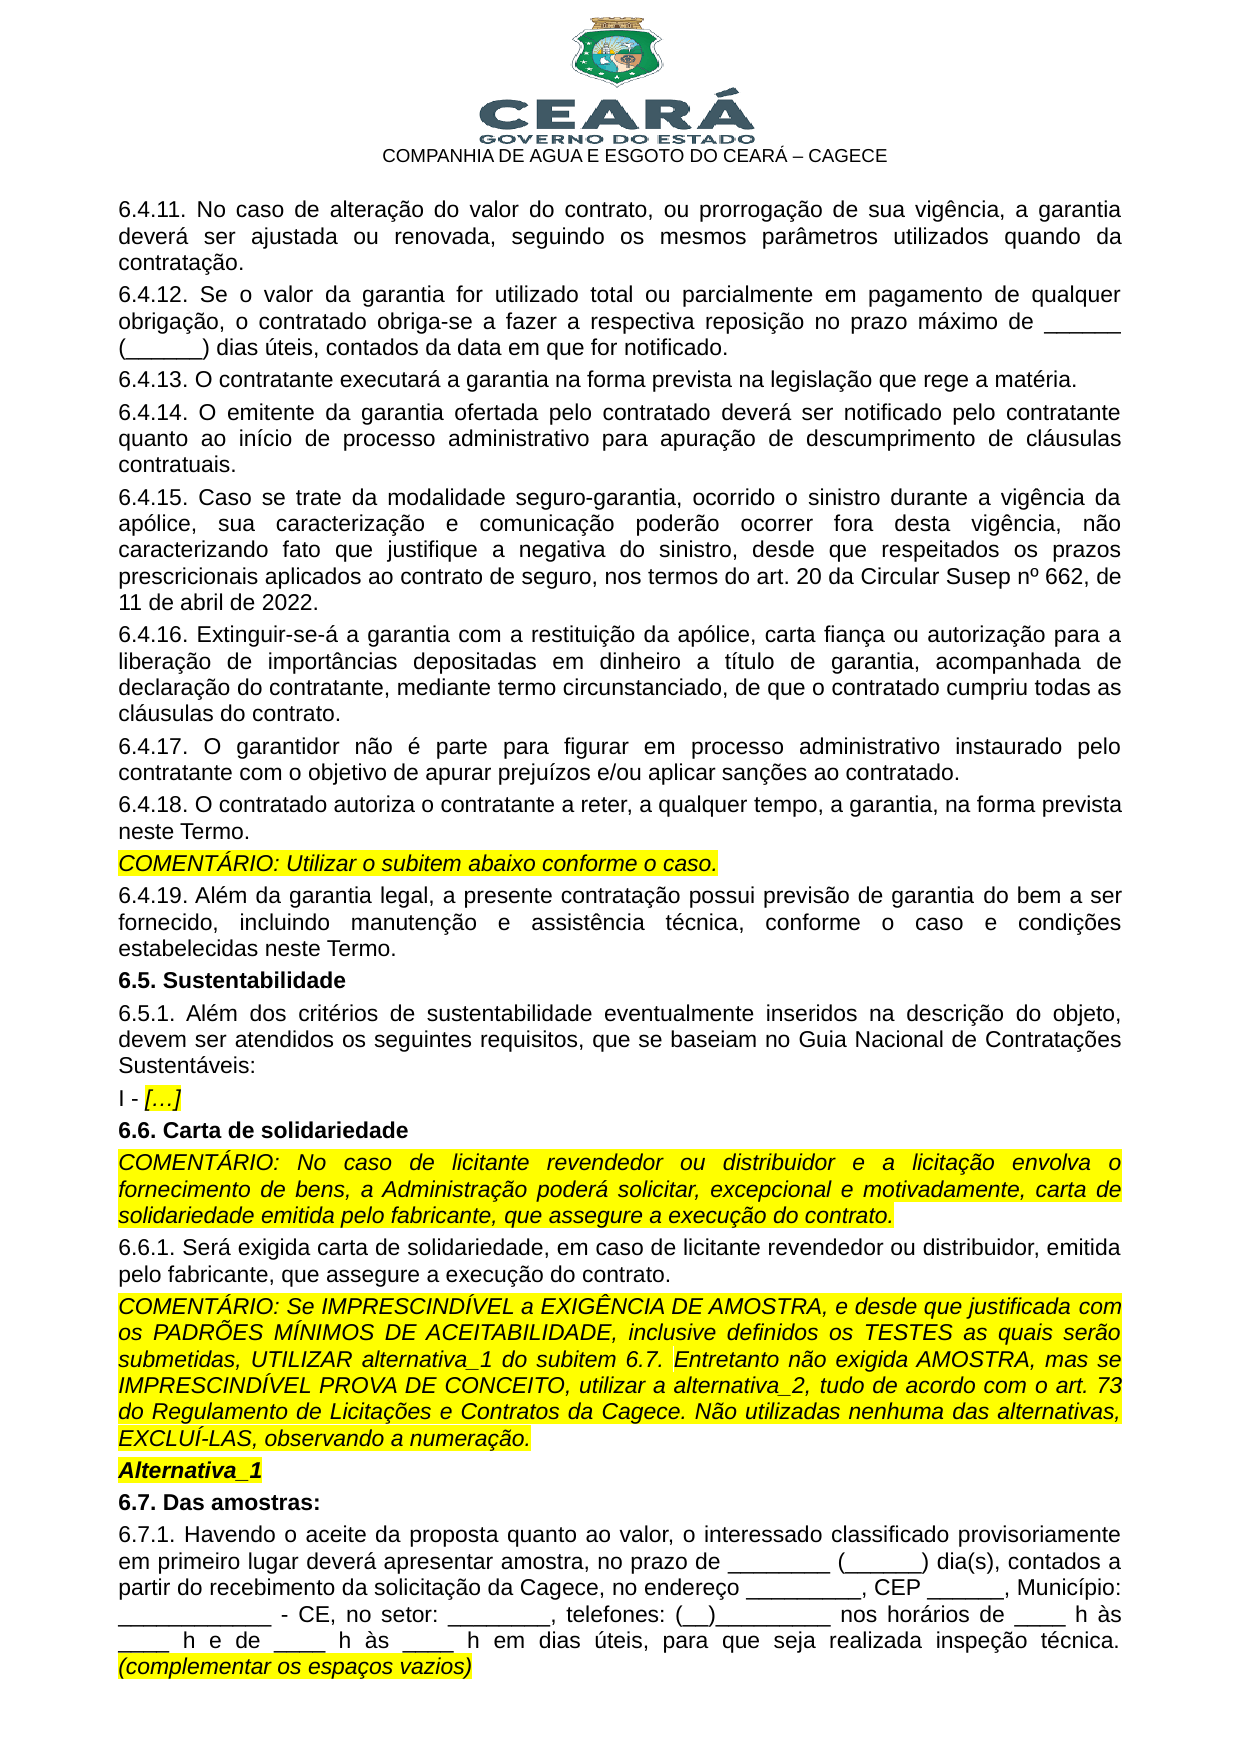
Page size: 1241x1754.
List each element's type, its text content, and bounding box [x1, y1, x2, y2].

text 6.4.19. Além da garantia legal, a presente contratação possui previsão de garantia do bem a ser fornecido, incluindo manutenção e assistência técnica, conforme o caso e condições estabelecidas neste Termo. [118, 882, 1122, 961]
text 6.4.12. Se o valor da garantia for utilizado total ou parcialmente em pagamento de qualquer obrigação, o contratado obriga-se a fazer a respectiva reposição no prazo máximo de ______ (______) dias úteis, contados da data em que for notificado. [118, 281, 1122, 360]
text 6.4.15. Caso se trate da modalidade seguro-garantia, ocorrido o sinistro durante a vigência da apólice, sua caracterização e comunicação poderão ocorrer fora desta vigência, não caracterizando fato que justifique a negativa do sinistro, desde que respeitados os prazos prescricionais aplicados ao contrato de seguro, nos termos do art. 20 da Circular Susep nº 662, de 11 de abril de 2022. [118, 484, 1122, 615]
subtitle 6.6.1. Será exigida carta de solidariedade, em caso de licitante revendedor ou distribuidor, emitida pelo fabricante, que assegure a execução do contrato. [118, 1234, 1122, 1287]
text 6.7. Das amostras: [118, 1489, 1122, 1516]
text 6.4.17. O garantidor não é parte para figurar em processo administrativo instaurado pelo contratante com o objetivo de apurar prejuízos e/ou aplicar sanções ao contratado. [118, 733, 1122, 785]
text 6.4.13. O contratante executará a garantia na forma prevista na legislação que rege a matéria. [118, 366, 1122, 393]
text Alternativa_1 [118, 1457, 1122, 1483]
text 6.5. Sustentabilidade [118, 967, 1122, 994]
picture [453, 12, 782, 148]
text 6.7.1. Havendo o aceite da proposta quanto ao valor, o interessado classificado provisoriamente em primeiro lugar deverá apresentar amostra, no prazo de ________ (______) dia(s), contados a partir do recebimento da solicitação da Cagece, no endereço _________, CEP ______, Município: ____________ - CE, no setor: ________, telefones: (__)_________ nos horários de ____ h às ____ h e de ____ h às ____ h em dias úteis, para que seja realizada inspeção técnica. (complementar os espaços vazios) [118, 1521, 1122, 1679]
text 6.4.16. Extinguir-se-á a garantia com a restituição da apólice, carta fiança ou autorização para a liberação de importâncias depositadas em dinheiro a título de garantia, acompanhada de declaração do contratante, mediante termo circunstanciado, de que o contratado cumpriu todas as cláusulas do contrato. [118, 621, 1122, 727]
text 6.6. Carta de solidariedade [118, 1117, 1122, 1143]
text 6.4.14. O emitente da garantia ofertada pelo contratado deverá ser notificado pelo contratante quanto ao início de processo administrativo para apuração de descumprimento de cláusulas contratuais. [118, 399, 1122, 478]
text 6.4.11. No caso de alteração do valor do contrato, ou prorrogação de sua vigência, a garantia deverá ser ajustada ou renovada, seguindo os mesmos parâmetros utilizados quando da contratação. [118, 196, 1122, 275]
text I - […] [118, 1084, 1122, 1111]
text 6.4.18. O contratado autoriza o contratante a reter, a qualquer tempo, a garantia, na forma prevista neste Termo. [118, 791, 1122, 844]
text COMENTÁRIO: Utilizar o subitem abaixo conforme o caso. [118, 850, 1122, 876]
text COMENTÁRIO: Se IMPRESCINDÍVEL a EXIGÊNCIA DE AMOSTRA, e desde que justificada com os PADRÕES MÍNIMOS DE ACEITABILIDADE, inclusive definidos os TESTES as quais serão submetidas, UTILIZAR alternativa_1 do subitem 6.7. Entretanto não exigida AMOSTRA, mas se IMPRESCINDÍVEL PROVA DE CONCEITO, utilizar a alternativa_2, tudo de acordo com o art. 73 do Regulamento de Licitações e Contratos da Cagece. Não utilizadas nenhuma das alternativas, EXCLUÍ-LAS, observando a numeração. [118, 1293, 1122, 1451]
text 6.5.1. Além dos critérios de sustentabilidade eventualmente inseridos na descrição do objeto, devem ser atendidos os seguintes requisitos, que se baseiam no Guia Nacional de Contratações Sustentáveis: [118, 999, 1122, 1079]
text COMENTÁRIO: No caso de licitante revendedor ou distribuidor e a licitação envolva o fornecimento de bens, a Administração poderá solicitar, excepcional e motivadamente, carta de solidariedade emitida pelo fabricante, que assegure a execução do contrato. [118, 1149, 1122, 1228]
